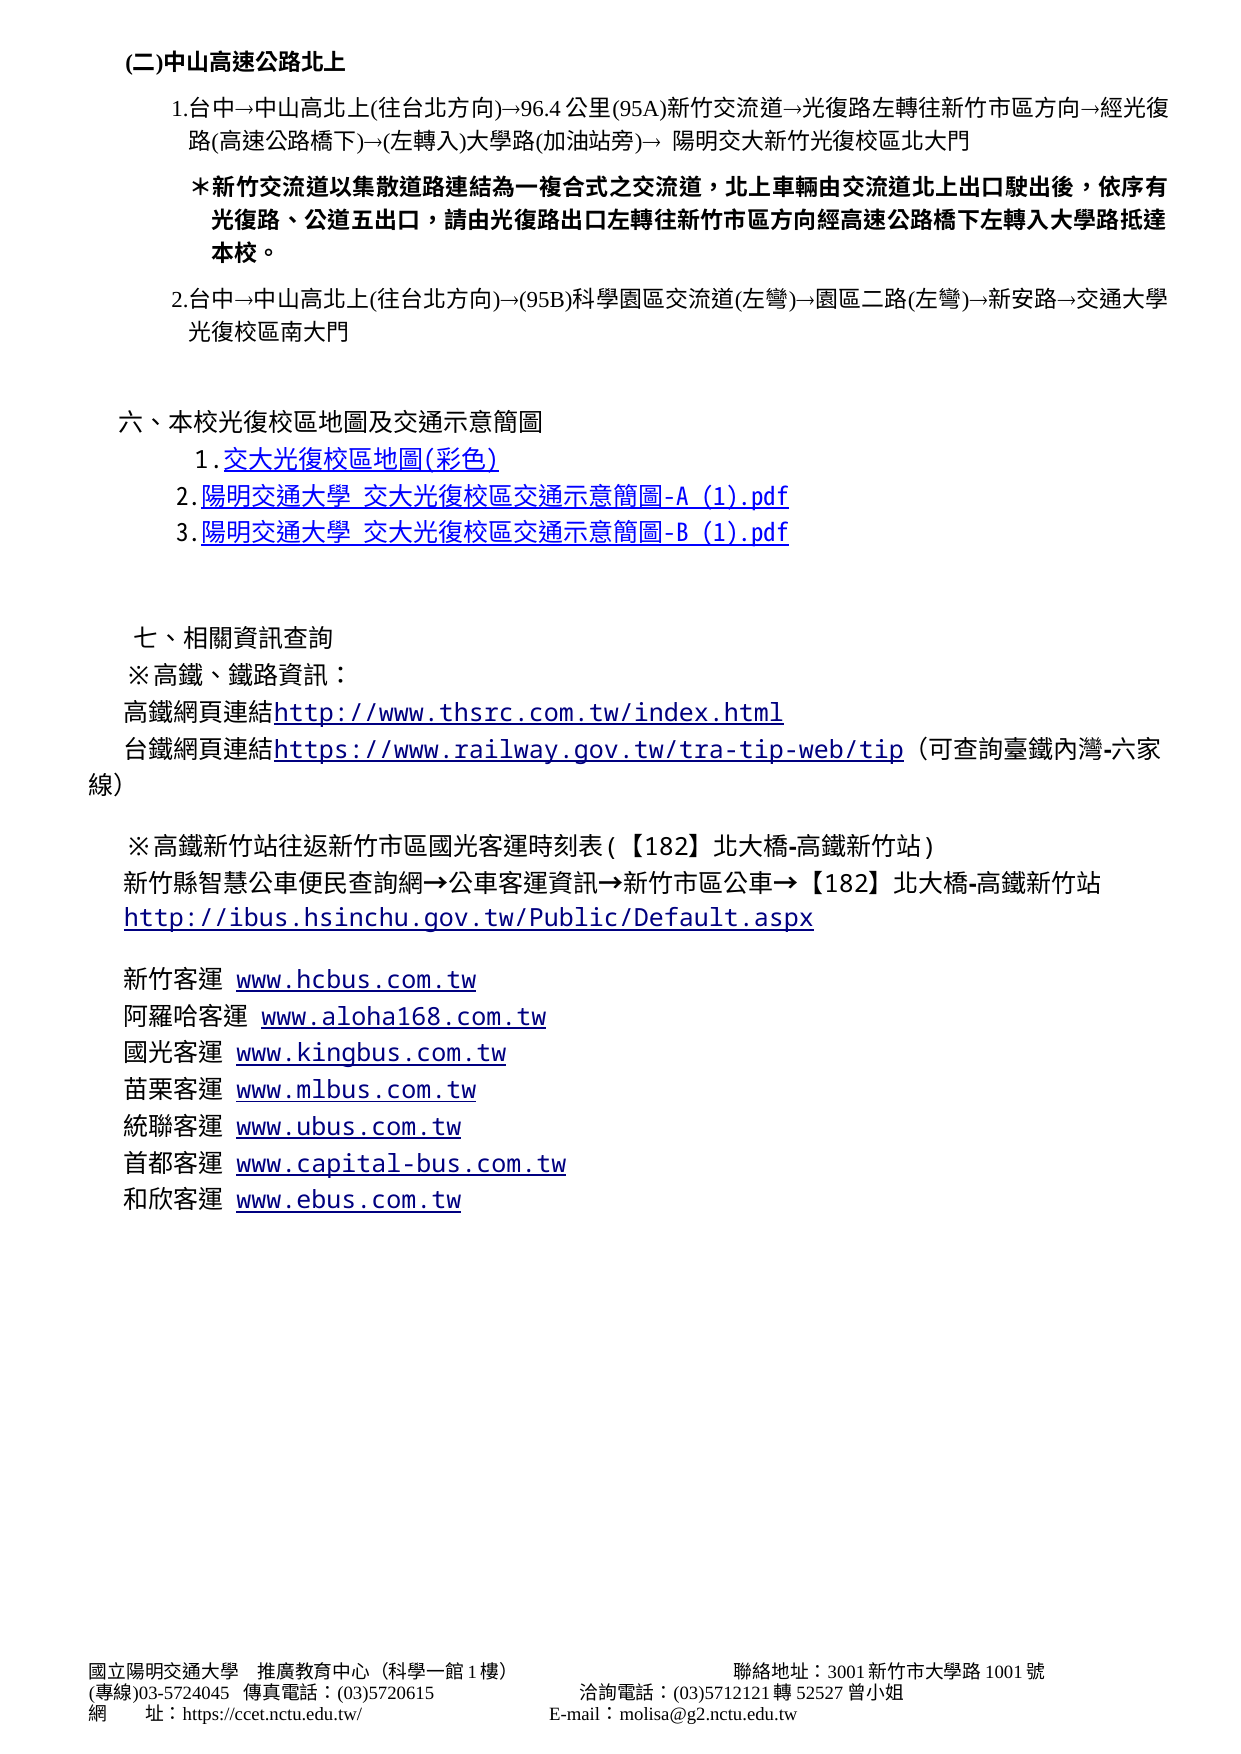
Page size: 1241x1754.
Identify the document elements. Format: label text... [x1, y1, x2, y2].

text ＊新竹交流道以集散道路連結為一複合式之交流道，北上車輛由交流道北上出口駛出後，依序有光復路、公道五出口，請由光復路出口左轉往新竹市區方向經高速公路橋下左轉入大學路抵達本校。 [189, 169, 1169, 268]
text 高鐵網頁連結http://www.thsrc.com.tw/index.html [89, 692, 1167, 728]
text 七、相關資訊查詢 [89, 619, 1167, 655]
text ※高鐵新竹站往返新竹市區國光客運時刻表(【182】北大橋-高鐵新竹站) [89, 827, 1167, 863]
text 首都客運 www.capital-bus.com.tw [89, 1143, 1167, 1179]
text 和欣客運 www.ebus.com.tw [89, 1180, 1167, 1216]
text 新竹客運 www.hcbus.com.tw [89, 959, 1167, 995]
text 3.陽明交通大學 交大光復校區交通示意簡圖-B (1).pdf [89, 513, 1167, 549]
text 1.交大光復校區地圖(彩色) [89, 439, 1167, 476]
text 台鐵網頁連結https://www.railway.gov.tw/tra-tip-web/tip（可查詢臺鐵內灣-六家線） [89, 729, 1167, 802]
text 苗栗客運 www.mlbus.com.tw [89, 1069, 1167, 1106]
text ※高鐵、鐵路資訊： [89, 656, 1167, 692]
text 統聯客運 www.ubus.com.tw [89, 1106, 1167, 1142]
text (二)中山高速公路北上 [125, 44, 1169, 77]
text 六、本校光復校區地圖及交通示意簡圖 [24, 374, 1167, 439]
text 2.陽明交通大學 交大光復校區交通示意簡圖-A (1).pdf [89, 476, 1167, 512]
text 阿羅哈客運 www.aloha168.com.tw [89, 996, 1167, 1032]
text http://ibus.hsinchu.gov.tw/Public/Default.aspx [89, 900, 1167, 934]
text 新竹縣智慧公車便民查詢網→公車客運資訊→新竹市區公車→【182】北大橋-高鐵新竹站 [89, 863, 1167, 899]
text 國光客運 www.kingbus.com.tw [89, 1033, 1167, 1069]
text 2.台中中山高北上(往台北方向)(95B)科學園區交流道(左彎)園區二路(左彎)新安路交通大學光復校區南大門 [171, 281, 1169, 347]
text 1.台中中山高北上(往台北方向)96.4公里(95A)新竹交流道光復路左轉往新竹市區方向經光復路(高速公路橋下)(左轉入)大學路(加油站旁) 陽明交大新竹光復校區北大門 [171, 90, 1169, 156]
